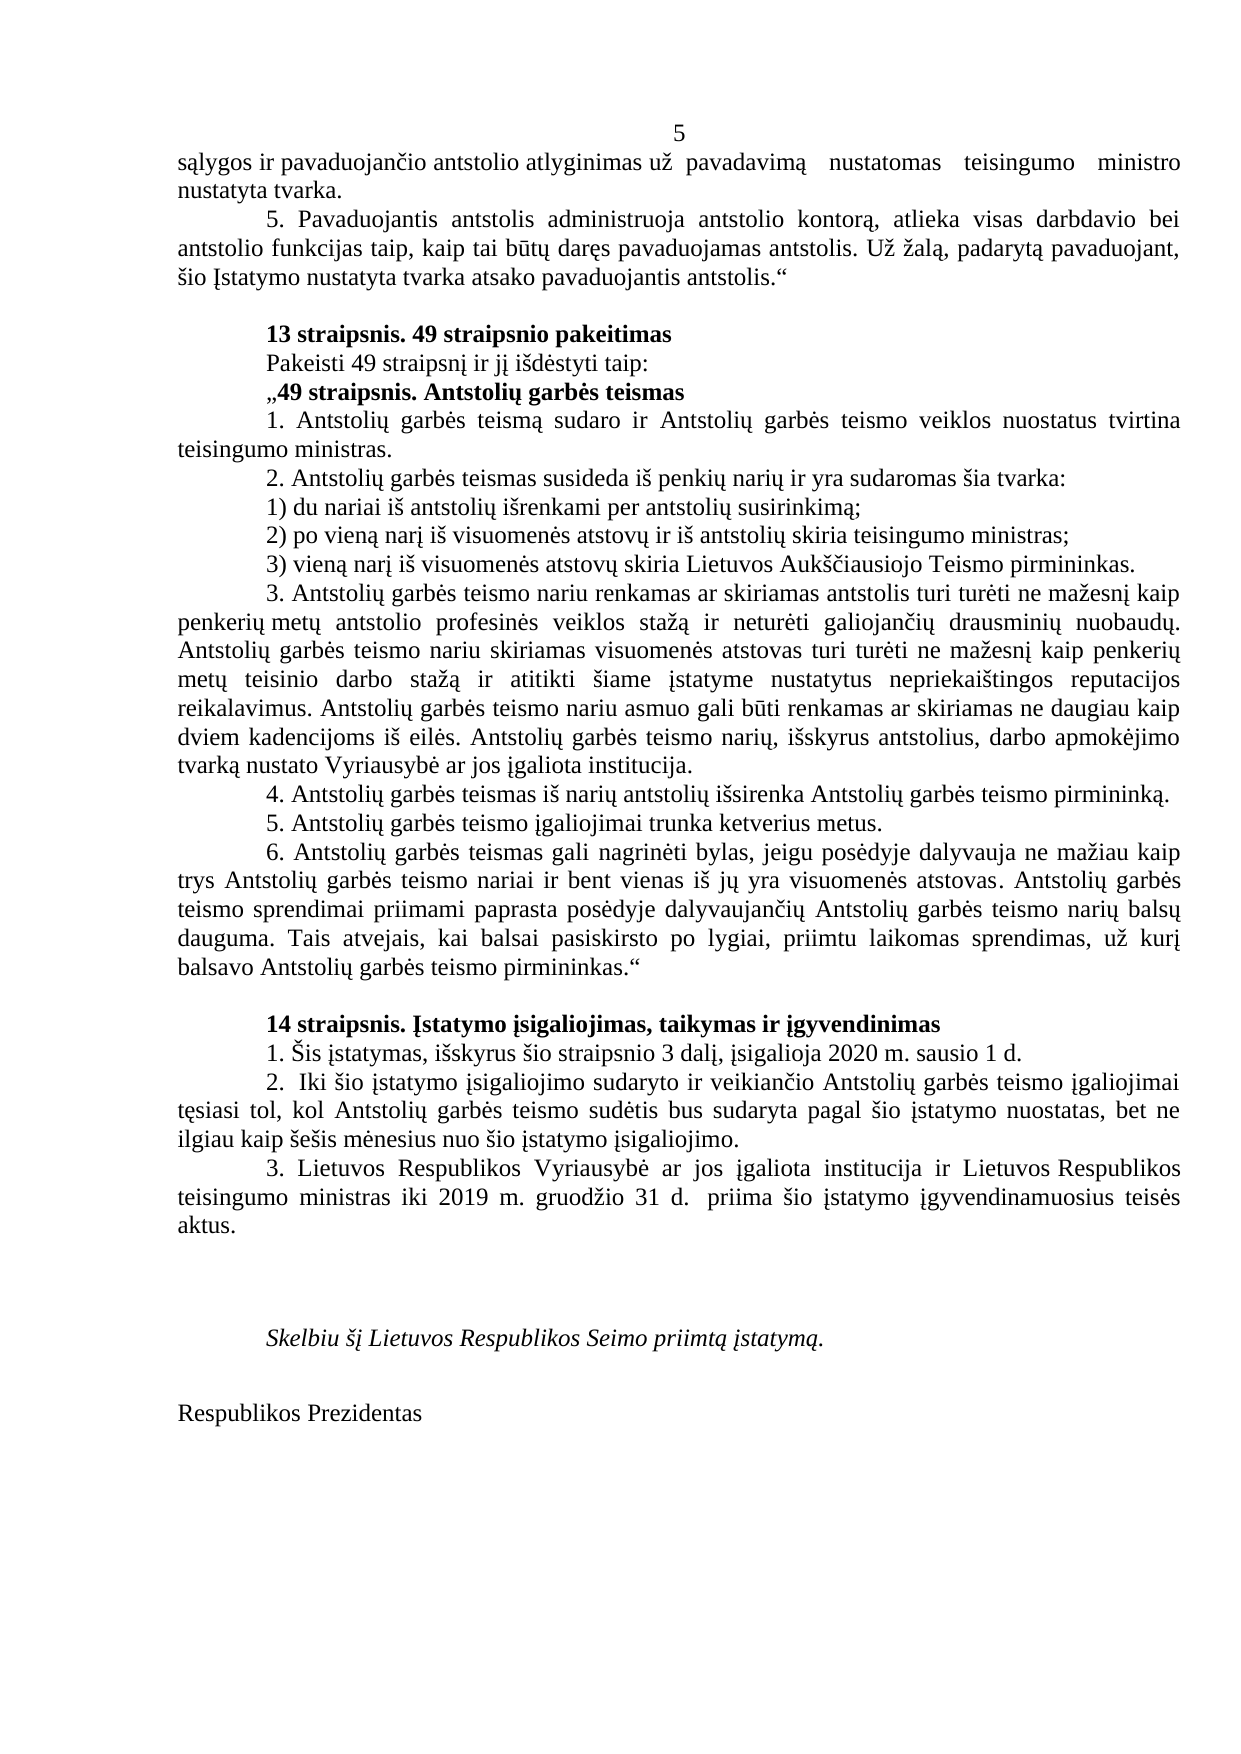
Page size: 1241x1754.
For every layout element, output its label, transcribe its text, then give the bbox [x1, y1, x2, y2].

text 1) du nariai iš antstolių išrenkami per antstolių susirinkimą; [177, 492, 1181, 521]
text sąlygos ir pavaduojančio antstolio atlyginimas už pavadavimą nustatomas teisingumo ministro nustatyta tvarka. [177, 147, 1181, 204]
text 2) po vieną narį iš visuomenės atstovų ir iš antstolių skiria teisingumo ministras; [177, 521, 1181, 549]
text Respublikos Prezidentas [177, 1389, 1181, 1427]
text 14 straipsnis. Įstatymo įsigaliojimas, taikymas ir įgyvendinimas [177, 1009, 1181, 1038]
text Pakeisti 49 straipsnį ir jį išdėstyti taip: [177, 348, 1181, 377]
text 3) vieną narį iš visuomenės atstovų skiria Lietuvos Aukščiausiojo Teismo pirmininkas. [177, 549, 1181, 578]
text 5. Antstolių garbės teismo įgaliojimai trunka ketverius metus. [177, 808, 1181, 837]
text 6. Antstolių garbės teismas gali nagrinėti bylas, jeigu posėdyje dalyvauja ne mažiau kaip trys Antstolių garbės teismo nariai ir bent vienas iš jų yra visuomenės atstovas. Antstolių garbės teismo sprendimai priimami paprasta posėdyje dalyvaujančių Antstolių garbės teismo narių balsų dauguma. Tais atvejais, kai balsai pasiskirsto po lygiai, priimtu laikomas sprendimas, už kurį balsavo Antstolių garbės teismo pirmininkas.“ [177, 837, 1181, 981]
text Skelbiu šį Lietuvos Respublikos Seimo priimtą įstatymą. [266, 1314, 1181, 1352]
text 5. Pavaduojantis antstolis administruoja antstolio kontorą, atlieka visas darbdavio bei antstolio funkcijas taip, kaip tai būtų daręs pavaduojamas antstolis. Už žalą, padarytą pavaduojant, šio Įstatymo nustatyta tvarka atsako pavaduojantis antstolis.“ [177, 204, 1181, 291]
text 2. Iki šio įstatymo įsigaliojimo sudaryto ir veikiančio Antstolių garbės teismo įgaliojimai tęsiasi tol, kol Antstolių garbės teismo sudėtis bus sudaryta pagal šio įstatymo nuostatas, bet ne ilgiau kaip šešis mėnesius nuo šio įstatymo įsigaliojimo. [177, 1067, 1181, 1153]
text 4. Antstolių garbės teismas iš narių antstolių išsirenka Antstolių garbės teismo pirmininką. [177, 779, 1181, 808]
text 2. Antstolių garbės teismas susideda iš penkių narių ir yra sudaromas šia tvarka: [177, 463, 1181, 492]
text „49 straipsnis. Antstolių garbės teismas [177, 377, 1181, 406]
text 3. Antstolių garbės teismo nariu renkamas ar skiriamas antstolis turi turėti ne mažesnį kaip penkerių metų antstolio profesinės veiklos stažą ir neturėti galiojančių drausminių nuobaudų. Antstolių garbės teismo nariu skiriamas visuomenės atstovas turi turėti ne mažesnį kaip penkerių metų teisinio darbo stažą ir atitikti šiame įstatyme nustatytus nepriekaištingos reputacijos reikalavimus. Antstolių garbės teismo nariu asmuo gali būti renkamas ar skiriamas ne daugiau kaip dviem kadencijoms iš eilės. Antstolių garbės teismo narių, išskyrus antstolius, darbo apmokėjimo tvarką nustato Vyriausybė ar jos įgaliota institucija. [177, 578, 1181, 779]
text 13 straipsnis. 49 straipsnio pakeitimas [177, 319, 1181, 348]
text 1. Antstolių garbės teismą sudaro ir Antstolių garbės teismo veiklos nuostatus tvirtina teisingumo ministras. [177, 406, 1181, 463]
text 3. Lietuvos Respublikos Vyriausybė ar jos įgaliota institucija ir Lietuvos Respublikos teisingumo ministras iki 2019 m. gruodžio 31 d. priima šio įstatymo įgyvendinamuosius teisės aktus. [177, 1153, 1181, 1239]
text 1. Šis įstatymas, išskyrus šio straipsnio 3 dalį, įsigalioja 2020 m. sausio 1 d. [177, 1038, 1181, 1067]
